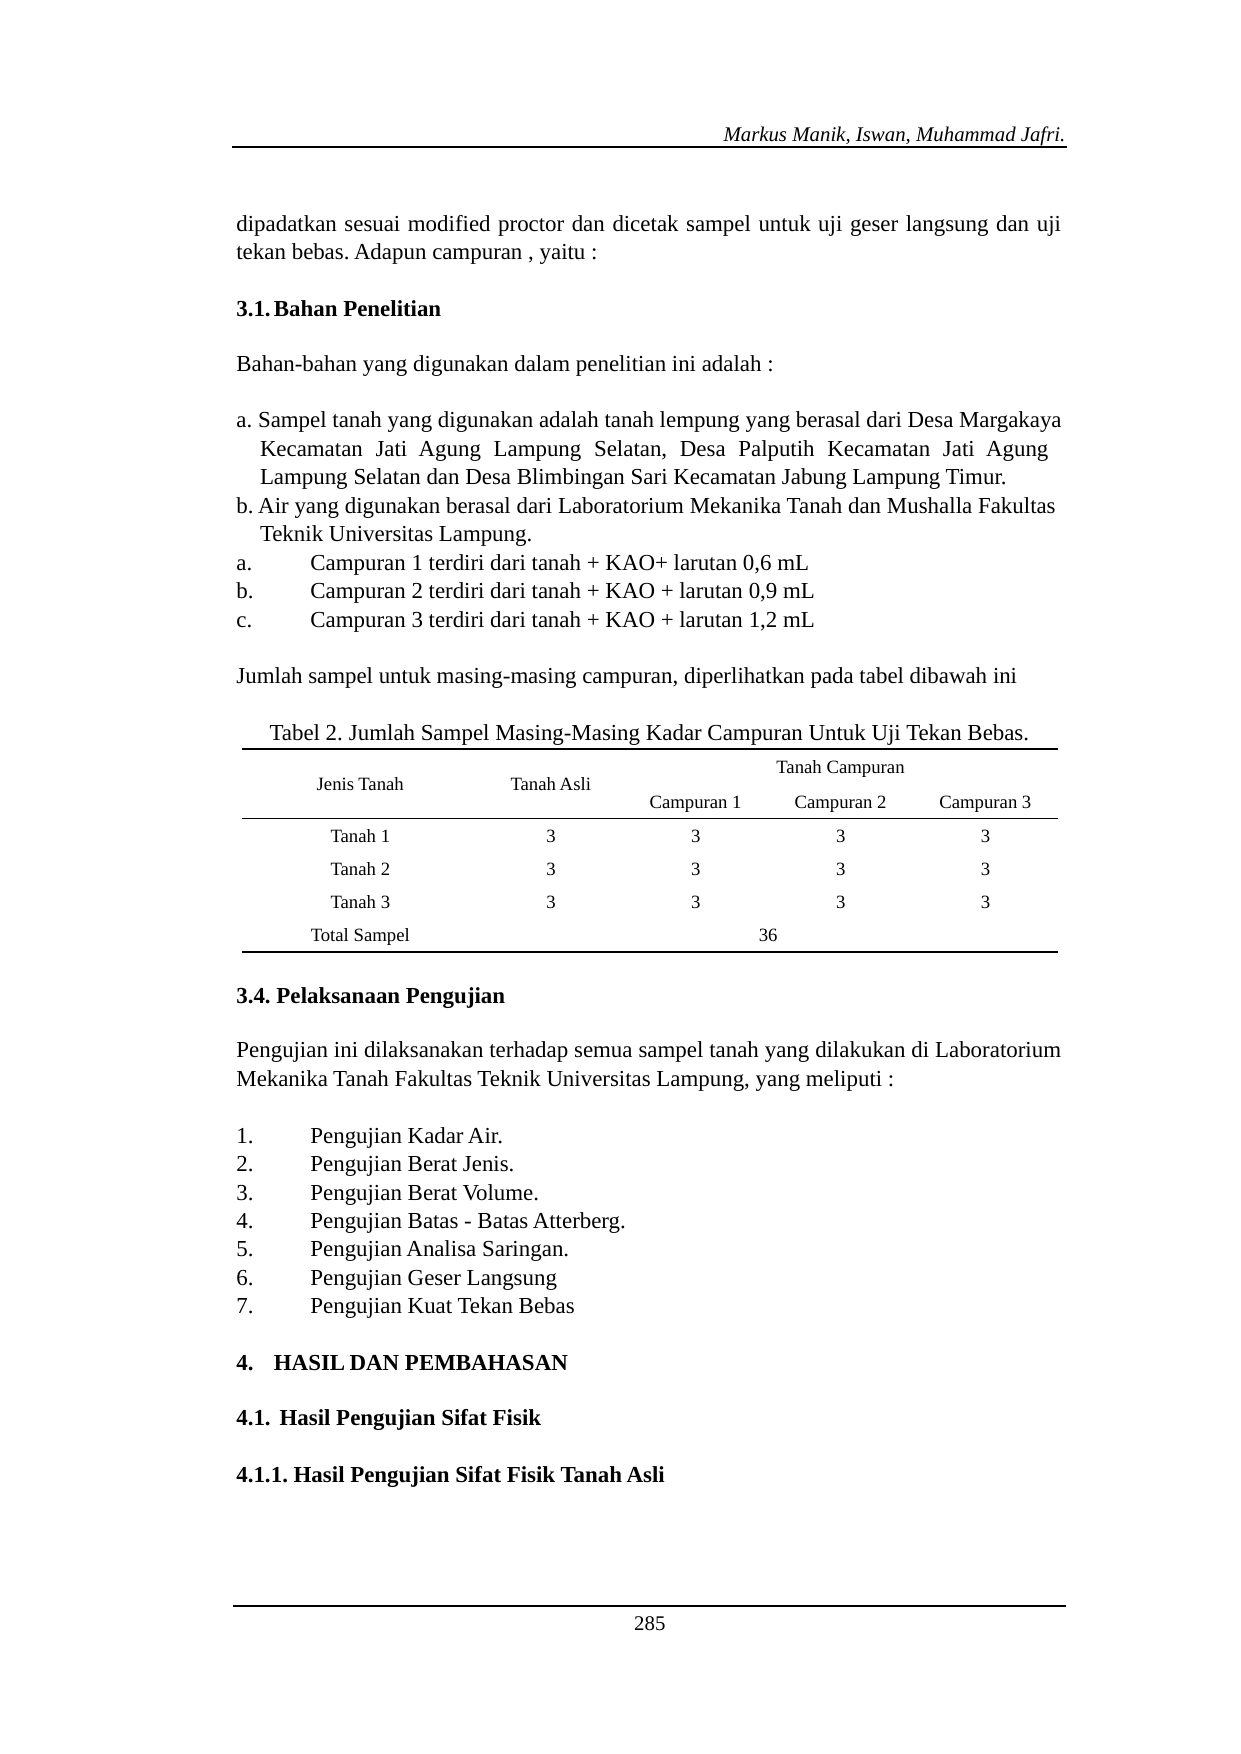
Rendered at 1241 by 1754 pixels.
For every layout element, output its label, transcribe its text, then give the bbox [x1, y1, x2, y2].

text Pengujian ini dilaksanakan terhadap semua sampel tanah yang dilakukan di Laboratorium Mekanika Tanah Fakultas Teknik Universitas Lampung, yang meliputi : [236, 1036, 1063, 1091]
text c. Campuran 3 terdiri dari tanah + KAO + larutan 1,2 mL [236, 606, 1063, 632]
list b. Air yang digunakan berasal dari Laboratorium Mekanika Tanah dan Mushalla Fakultas Teknik Universitas Lampung. [201, 492, 1063, 547]
table_cell Campuran 1 [623, 783, 768, 818]
table_cell 3 [768, 819, 913, 852]
text b. Campuran 2 terdiri dari tanah + KAO + larutan 0,9 mL [236, 577, 1063, 603]
table_cell 3 [623, 885, 768, 918]
text 4. Pengujian Batas - Batas Atterberg. [236, 1207, 1063, 1233]
table_cell 3 [623, 852, 768, 885]
text Jumlah sampel untuk masing-masing campuran, diperlihatkan pada tabel dibawah ini [236, 662, 1063, 689]
text 3. Pengujian Berat Volume. [236, 1179, 1063, 1205]
text 7. Pengujian Kuat Tekan Bebas [236, 1292, 1063, 1319]
list Bahan Penelitian [236, 295, 1063, 321]
list HASIL DAN PEMBAHASAN [236, 1349, 1063, 1376]
text 6. Pengujian Geser Langsung [236, 1264, 1063, 1290]
table_cell 3 [478, 885, 623, 918]
table_header Tanah Asli [478, 750, 623, 818]
text Tabel 2. Jumlah Sampel Masing-Masing Kadar Campuran Untuk Uji Tekan Bebas. [236, 719, 1063, 746]
text 3.4. Pelaksanaan Pengujian [236, 982, 1063, 1008]
text 2. Pengujian Berat Jenis. [236, 1150, 1063, 1177]
table_cell Campuran 2 [768, 783, 913, 818]
text 1. Pengujian Kadar Air. [236, 1122, 1063, 1148]
table_cell 3 [913, 819, 1058, 852]
list Bahan-bahan yang digunakan dalam penelitian ini adalah : [201, 350, 1063, 376]
text 5. Pengujian Analisa Saringan. [236, 1236, 1063, 1262]
table_cell 3 [478, 819, 623, 852]
table_header Tanah Campuran [623, 750, 1058, 783]
text a. Campuran 1 terdiri dari tanah + KAO+ larutan 0,6 mL [236, 549, 1063, 575]
table_cell Tanah 3 [242, 885, 478, 918]
list a. Sampel tanah yang digunakan adalah tanah lempung yang berasal dari Desa Margakaya Kecamatan Jati Agung Lampung Selatan, Desa Palputih Kecamatan Jati Agung Lampung Selatan dan Desa Blimbingan Sari Kecamatan Jabung Lampung Timur. [201, 407, 1063, 490]
table_cell 3 [768, 885, 913, 918]
table_cell 3 [913, 852, 1058, 885]
text dipadatkan sesuai modified proctor dan dicetak sampel untuk uji geser langsung dan uji tekan bebas. Adapun campuran , yaitu : [236, 209, 1063, 264]
table_cell 3 [623, 819, 768, 852]
table_cell Tanah 1 [242, 819, 478, 852]
table_cell 3 [913, 885, 1058, 918]
list Hasil Pengujian Sifat Fisik [236, 1404, 1063, 1430]
table_cell 3 [768, 852, 913, 885]
table_cell Total Sampel [242, 918, 478, 951]
table_cell 3 [478, 852, 623, 885]
table_cell Campuran 3 [913, 783, 1058, 818]
table_cell 36 [478, 918, 1058, 951]
table_header Jenis Tanah [242, 750, 478, 818]
table_cell Tanah 2 [242, 852, 478, 885]
text 4.1.1. Hasil Pengujian Sifat Fisik Tanah Asli [236, 1461, 1063, 1487]
